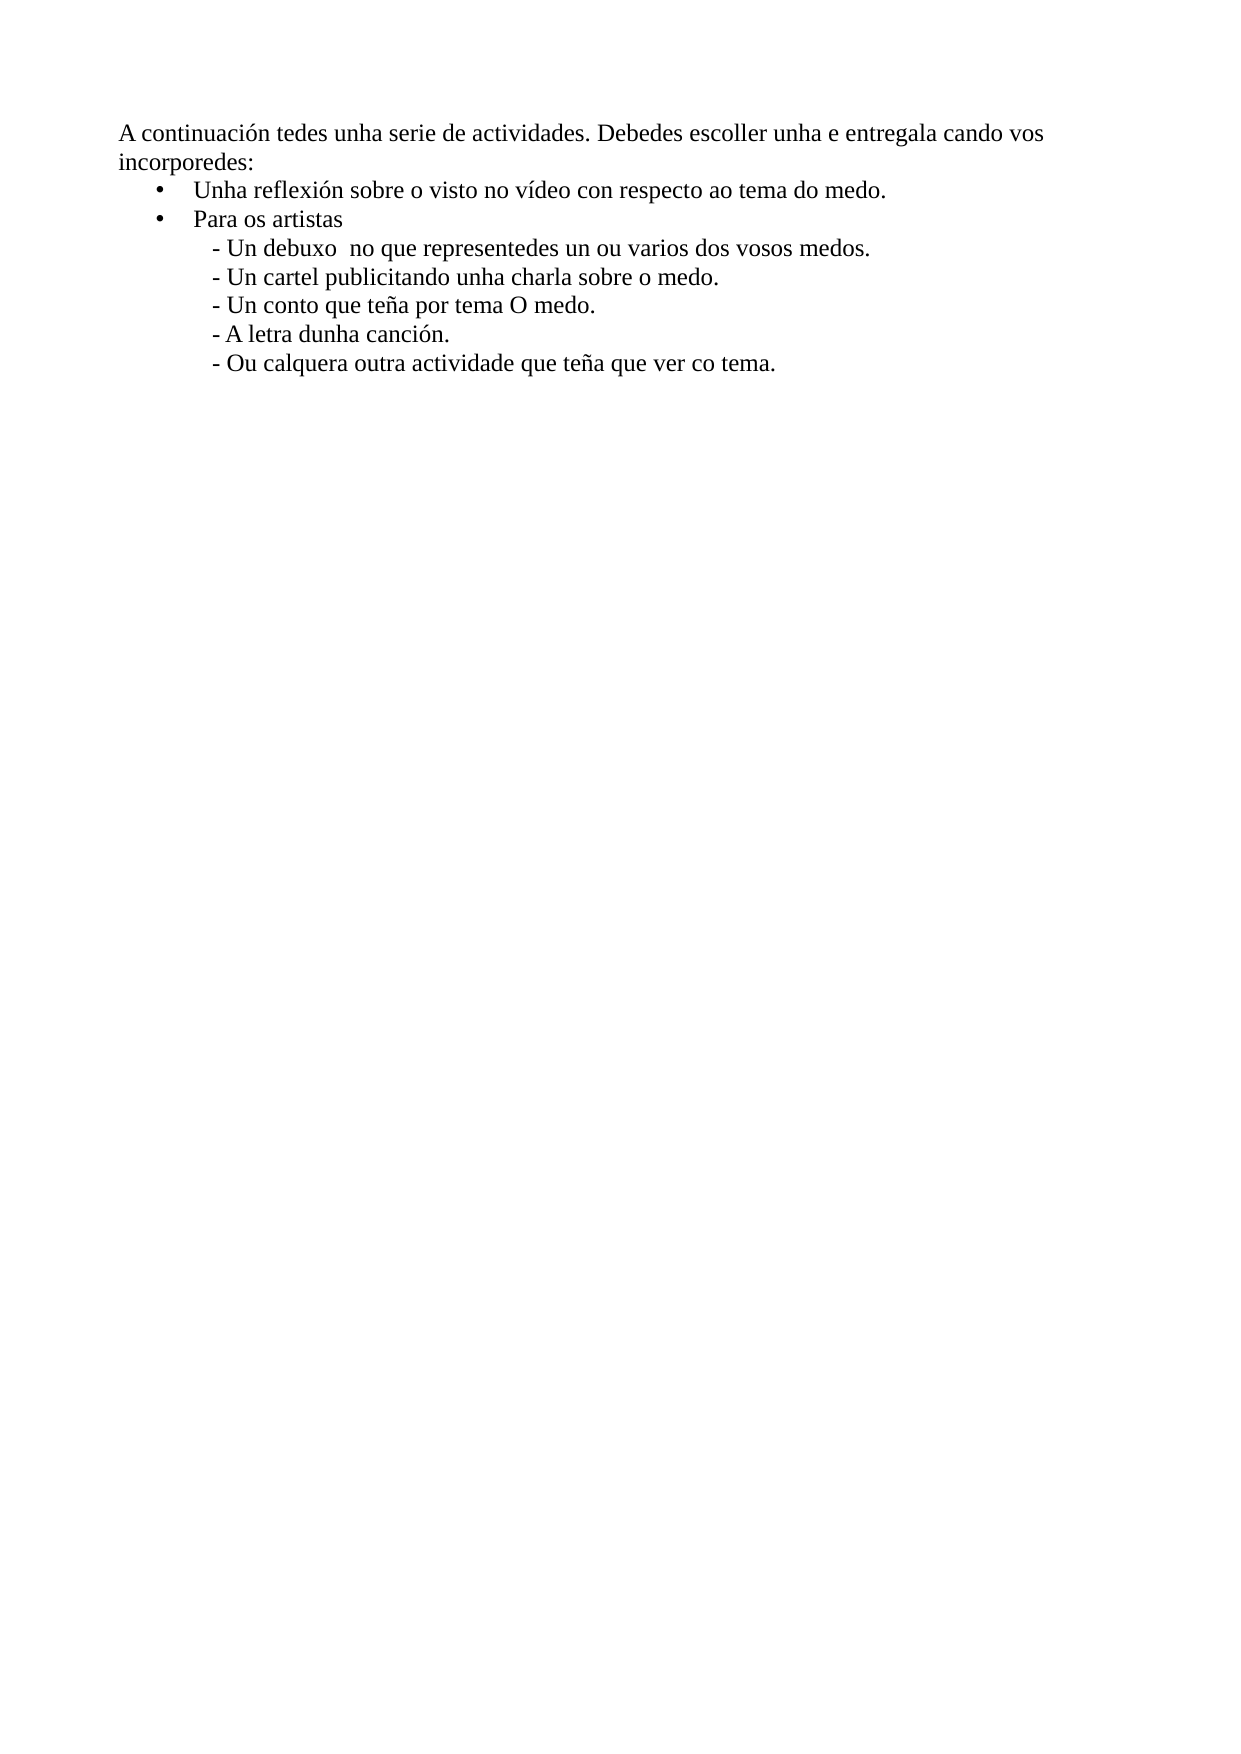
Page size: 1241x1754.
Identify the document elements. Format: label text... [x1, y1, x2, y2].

text - Ou calquera outra actividade que teña que ver co tema. [118, 348, 1122, 377]
text - Un cartel publicitando unha charla sobre o medo. [118, 262, 1122, 291]
text A continuación tedes unha serie de actividades. Debedes escoller unha e entregala cando vos incorporedes: [118, 118, 1122, 176]
list Unha reflexión sobre o visto no vídeo con respecto ao tema do medo. [156, 176, 1122, 204]
list Para os artistas [156, 204, 1122, 233]
text - Un conto que teña por tema O medo. [118, 291, 1122, 319]
text - A letra dunha canción. [118, 319, 1122, 348]
text - Un debuxo no que representedes un ou varios dos vosos medos. [118, 233, 1122, 262]
